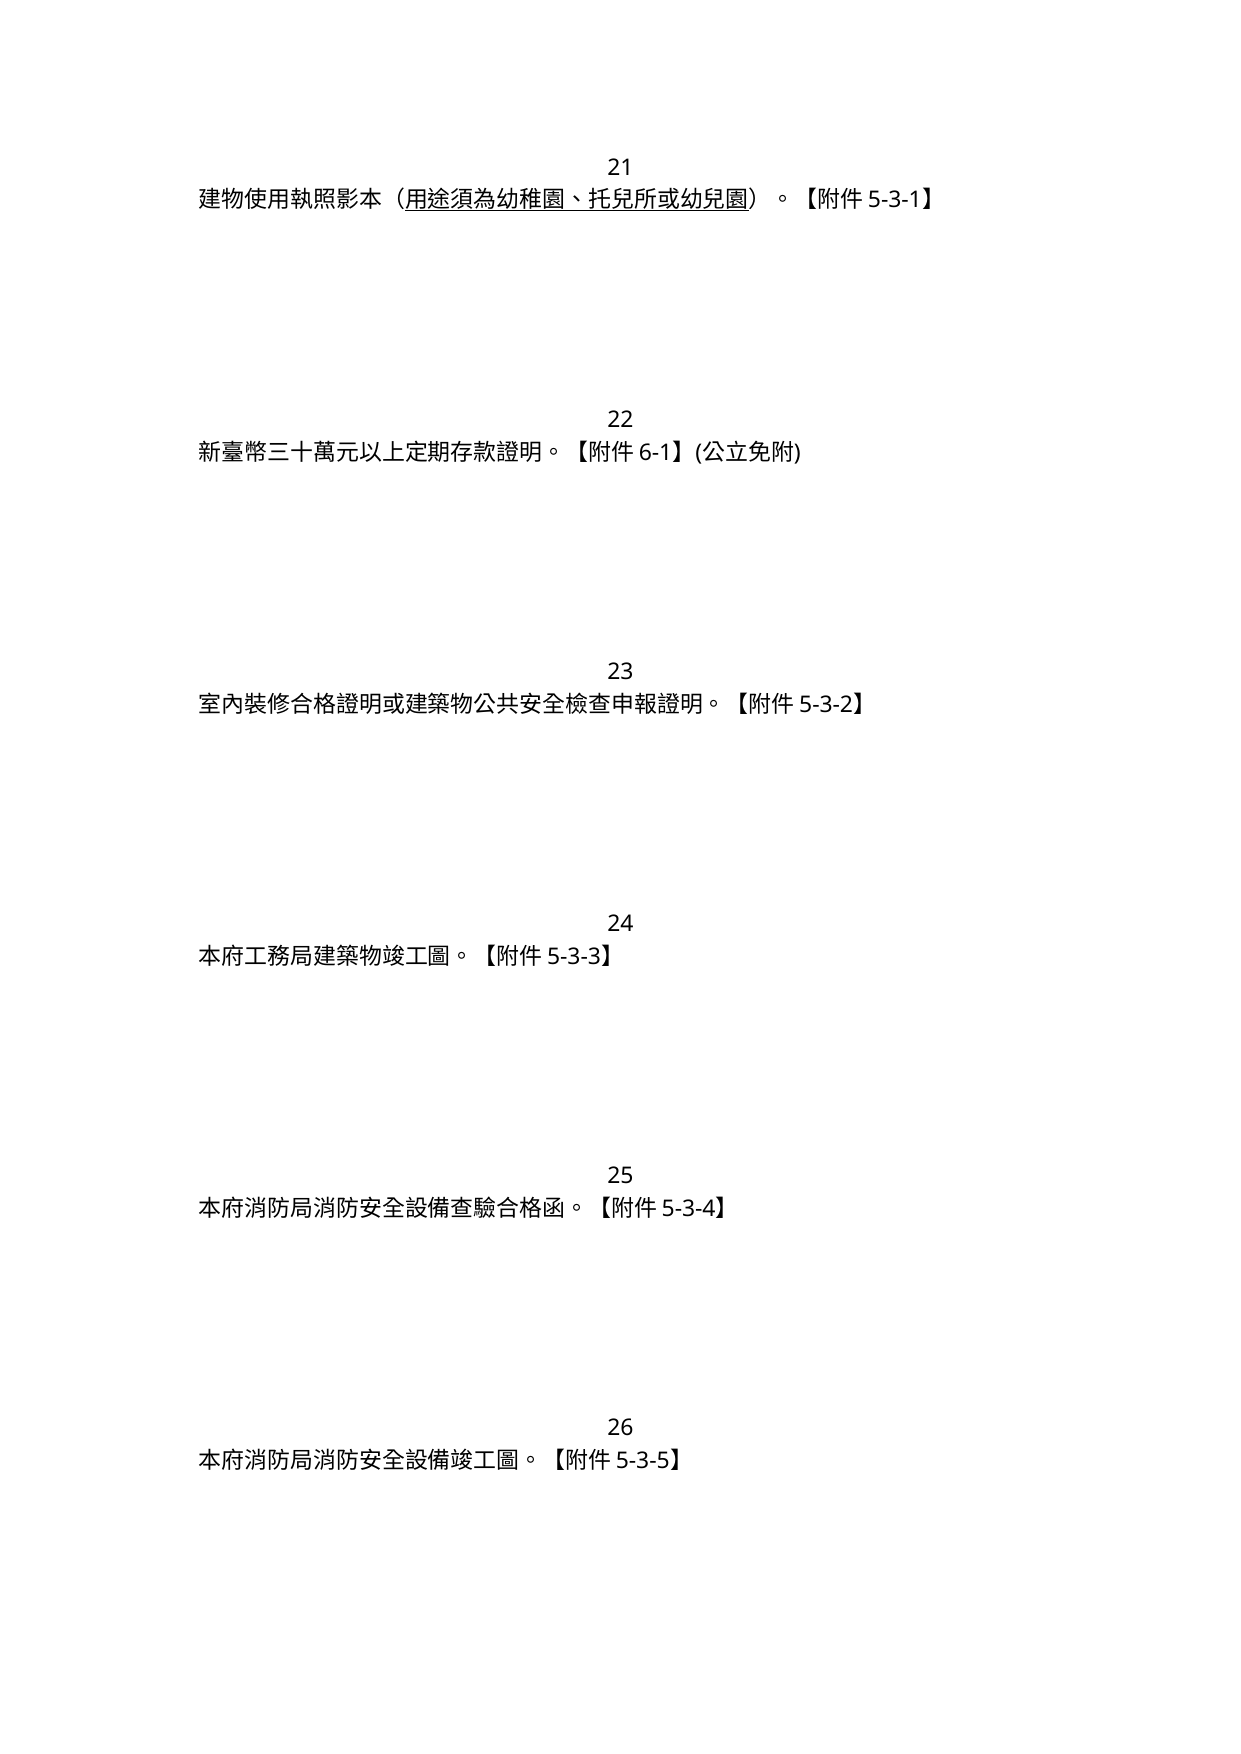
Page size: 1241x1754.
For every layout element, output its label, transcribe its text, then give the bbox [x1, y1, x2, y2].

text 26 [187, 1410, 1053, 1442]
text 23 [187, 654, 1053, 685]
text 建物使用執照影本（用途須為幼稚園、托兒所或幼兒園）。【附件5-3-1】 [198, 181, 1042, 214]
text 25 [187, 1158, 1053, 1189]
text 本府工務局建築物竣工圖。【附件5-3-3】 [198, 937, 1042, 971]
text 22 [187, 402, 1053, 433]
text 24 [187, 906, 1053, 937]
text 室內裝修合格證明或建築物公共安全檢查申報證明。【附件5-3-2】 [198, 685, 1042, 719]
text 本府消防局消防安全設備查驗合格函。【附件5-3-4】 [198, 1189, 1042, 1223]
text 新臺幣三十萬元以上定期存款證明。【附件6-1】(公立免附) [198, 433, 1042, 467]
text 本府消防局消防安全設備竣工圖。【附件5-3-5】 [198, 1442, 1042, 1475]
text 21 [187, 150, 1053, 181]
